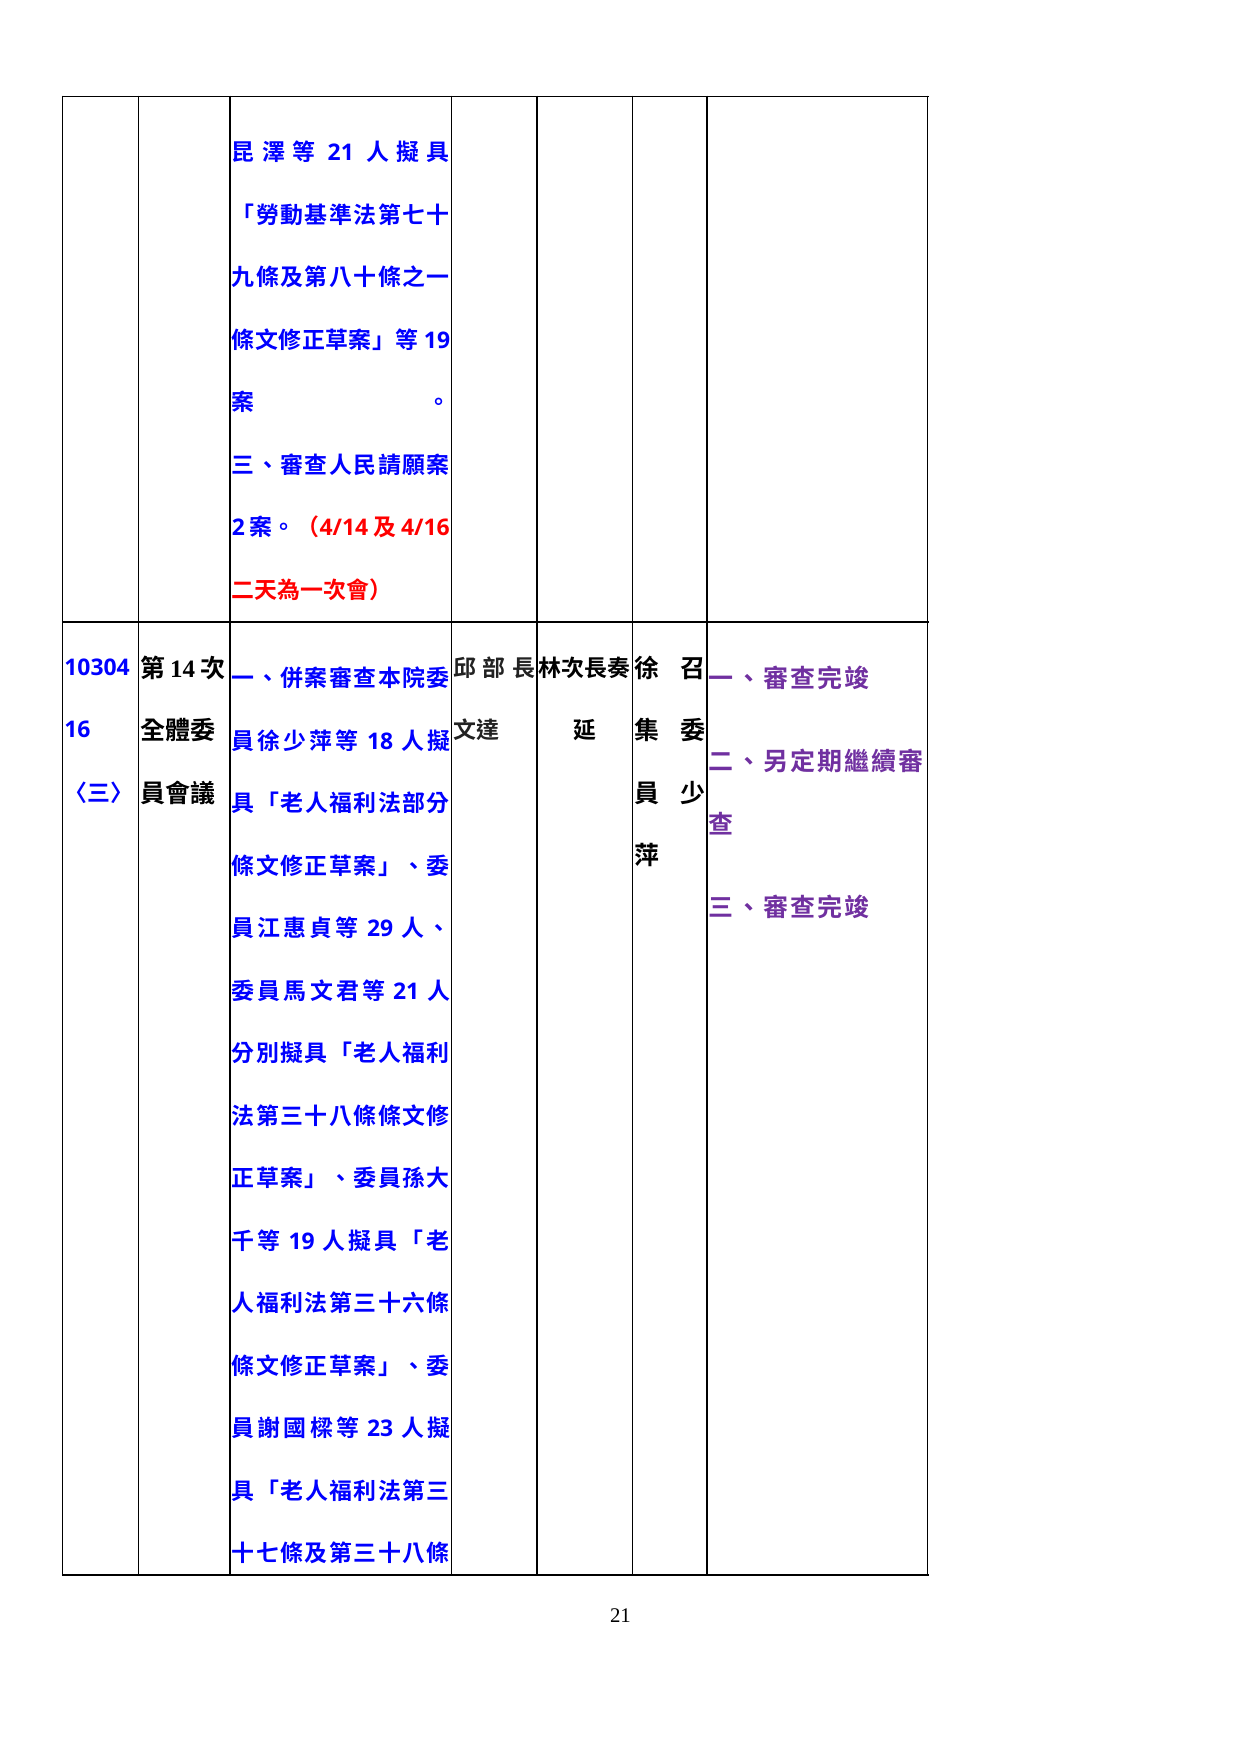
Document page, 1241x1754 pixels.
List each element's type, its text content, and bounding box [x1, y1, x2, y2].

table_cell [633, 97, 706, 621]
table_cell 第14次全體委員會議 [139, 623, 229, 1574]
table_cell [63, 97, 138, 621]
table_cell 1030416〈三〉 [63, 623, 138, 1574]
table_cell 一、併案審查本院委員徐少萍等18人擬具「老人福利法部分條文修正草案」、委員江惠貞等29人、委員馬文君等21人分別擬具「老人福利法第三十八條條文修正草案」、委員孫大千等19人擬具「老人福利法第三十六條條文修正草案」、委員謝國樑等23人擬具「老人福利法第三十七條及第三十八條 [231, 623, 451, 1574]
table_cell 徐召集委員少萍 [633, 623, 706, 1574]
table_cell [538, 97, 632, 621]
table_cell 邱部長文達 [452, 623, 536, 1574]
table_cell [708, 97, 927, 621]
table_cell [452, 97, 536, 621]
table_cell 一、審查完竣 二、另定期繼續審查 三、審查完竣 [708, 623, 927, 1574]
table_cell 林次長奏延 [538, 623, 632, 1574]
table_cell [139, 97, 229, 621]
table_cell 昆澤等21人擬具「勞動基準法第七十九條及第八十條之一條文修正草案」等19案。 三、審查人民請願案2案。（4/14及4/16二天為一次會） [231, 97, 451, 621]
